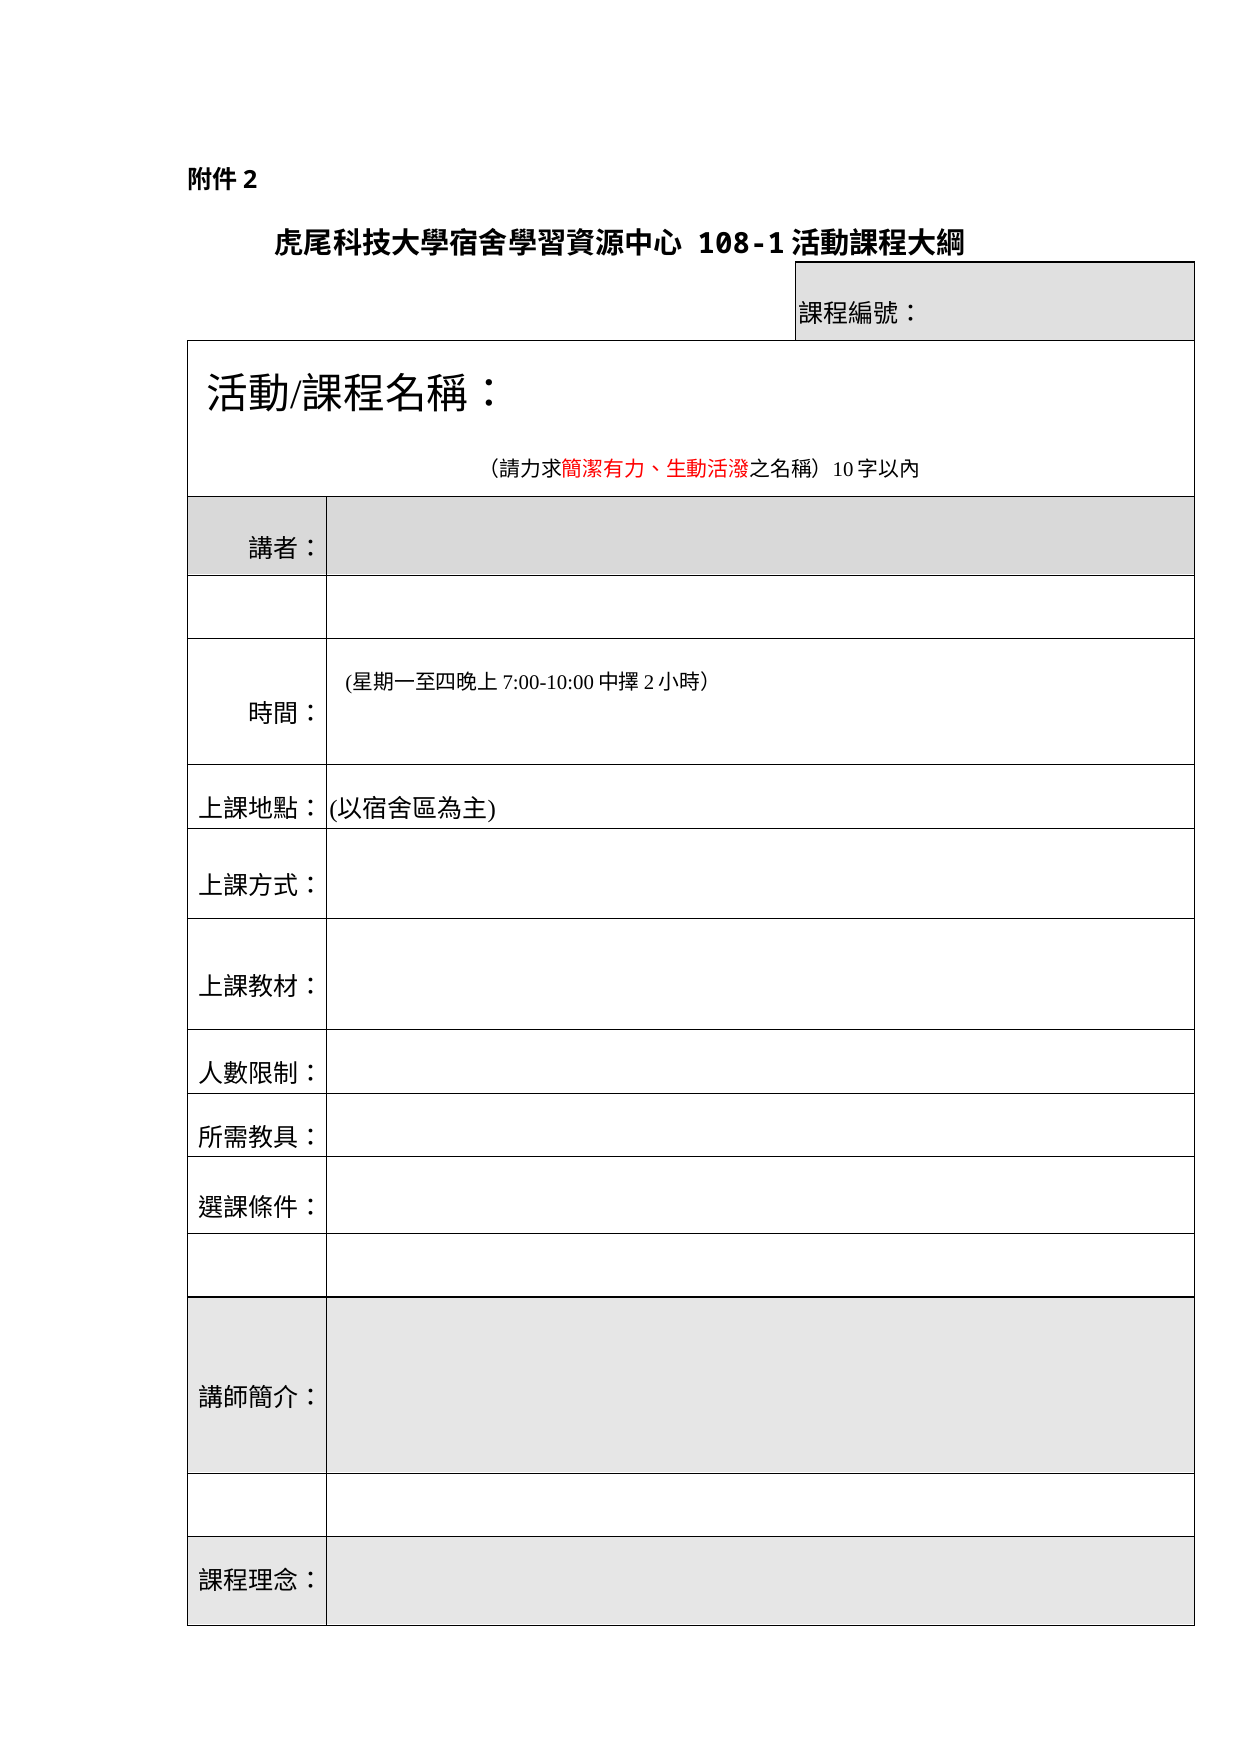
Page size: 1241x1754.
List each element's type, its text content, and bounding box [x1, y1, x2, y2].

table_cell [327, 1298, 1194, 1472]
table_header [188, 261, 326, 340]
table_cell 所需教具： [188, 1094, 326, 1156]
table_cell [327, 576, 1194, 638]
table_cell [327, 1537, 1194, 1624]
table_cell 講者： [188, 497, 326, 574]
table_cell 課程理念： [188, 1537, 326, 1624]
table_cell [327, 497, 1194, 574]
text 虎尾科技大學宿舍學習資源中心 108-1活動課程大綱 [187, 199, 1053, 261]
table_cell [327, 1157, 1194, 1233]
table_cell 上課教材： [188, 919, 326, 1029]
table_cell (以宿舍區為主) [327, 765, 1194, 828]
table_cell [327, 1474, 1194, 1536]
table_cell [327, 829, 1194, 918]
table_cell 講師簡介： [188, 1298, 326, 1472]
table_header [338, 261, 795, 340]
table_cell [188, 1234, 326, 1296]
table_cell [188, 576, 326, 638]
table_cell [327, 1094, 1194, 1156]
table_cell 活動/課程名稱： （請力求簡潔有力、生動活潑之名稱）10字以內 [188, 341, 1194, 496]
table_cell 上課地點： [188, 765, 326, 828]
table_header 課程編號： [796, 263, 1194, 340]
table_cell 上課方式： [188, 829, 326, 918]
table_cell 人數限制： [188, 1030, 326, 1093]
text 附件2 [187, 136, 1053, 199]
table_cell 時間： [188, 639, 326, 764]
table_cell [327, 919, 1194, 1029]
table_cell 選課條件： [188, 1157, 326, 1233]
table_cell [188, 1474, 326, 1536]
table_cell (星期一至四晚上7:00-10:00中擇2小時） [327, 639, 1194, 764]
table_cell [327, 1030, 1194, 1093]
table_header [326, 261, 338, 340]
table_cell [327, 1234, 1194, 1296]
